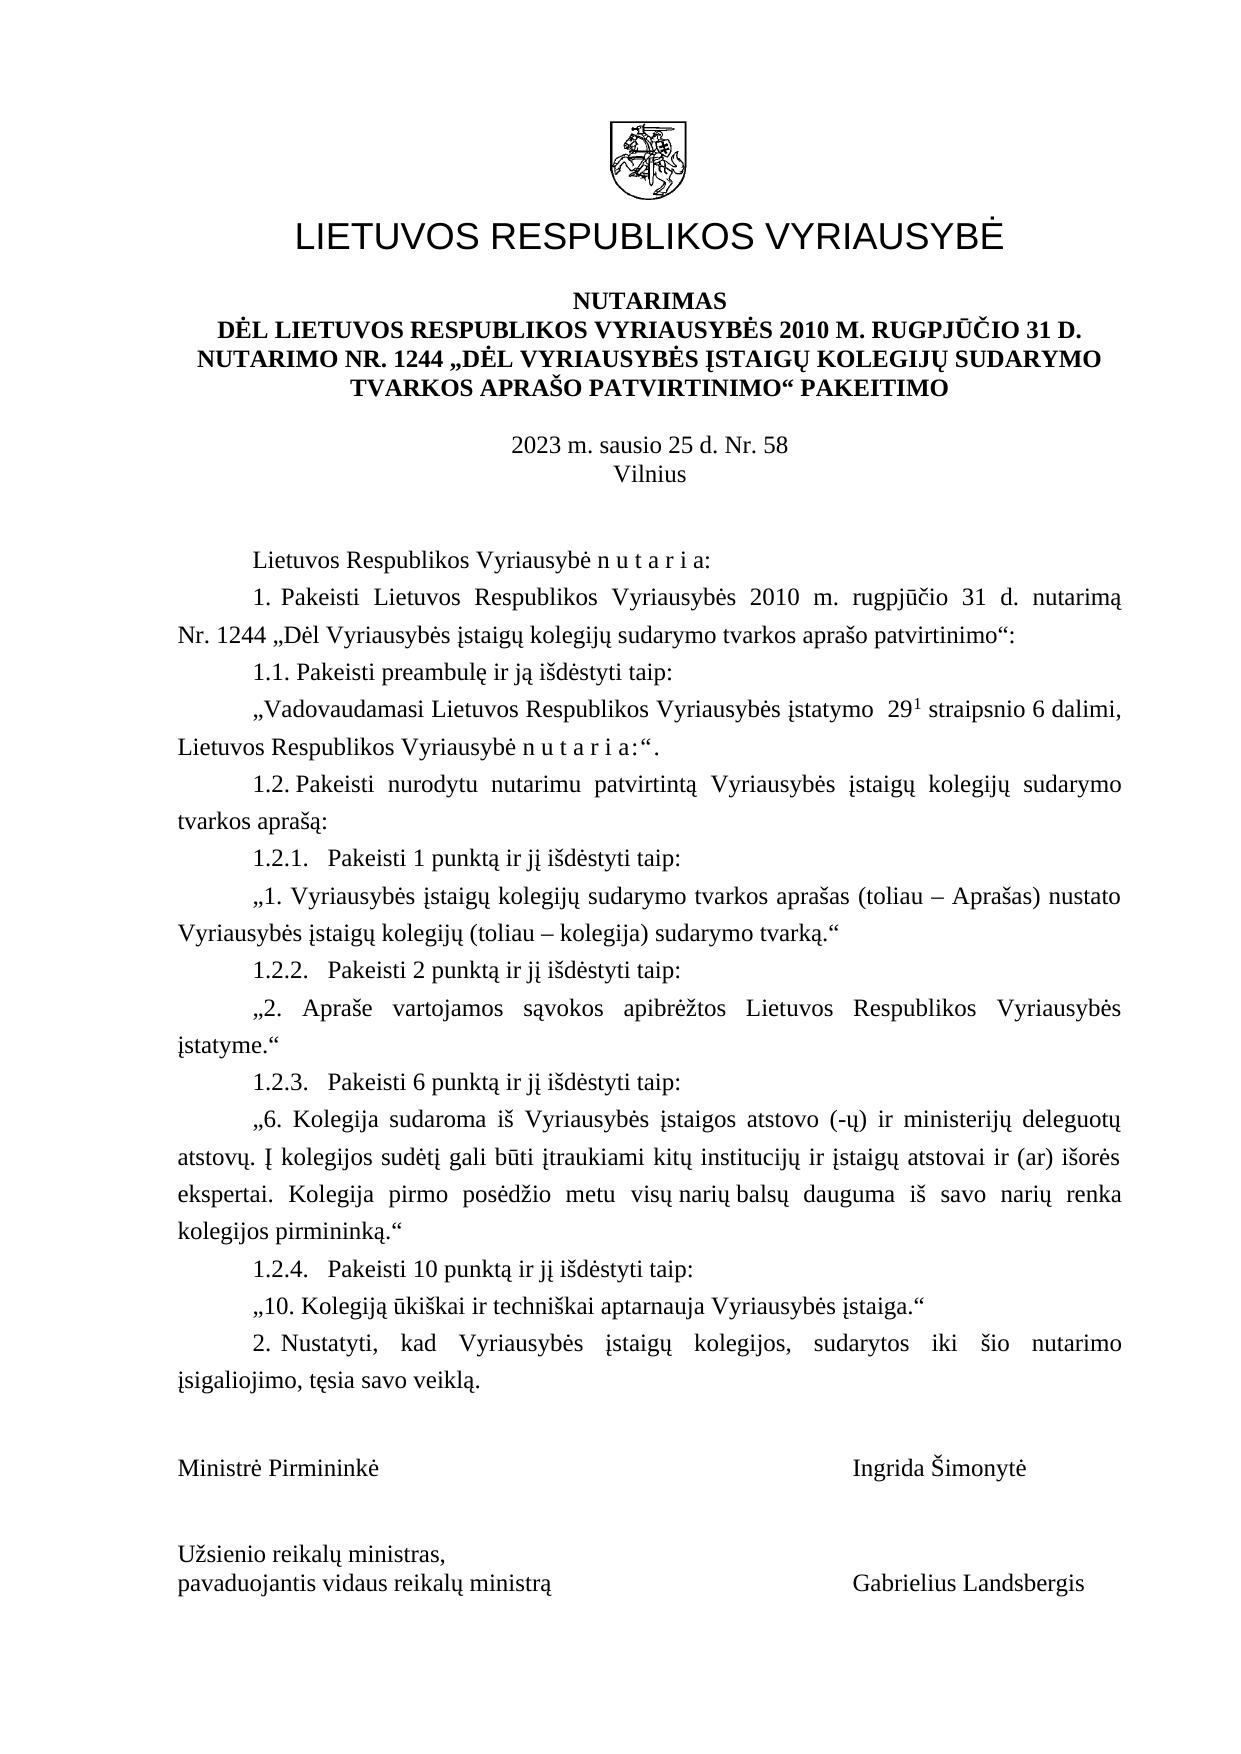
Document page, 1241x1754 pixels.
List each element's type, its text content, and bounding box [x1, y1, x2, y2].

text „Vadovaudamasi Lietuvos Respublikos Vyriausybės įstatymo 291 straipsnio 6 dalimi, Lietuvos Respublikos Vyriausybė nutaria:“. [177, 694, 1122, 760]
text 1.2.1. Pakeisti 1 punktą ir jį išdėstyti taip: [177, 843, 1122, 872]
text „1. Vyriausybės įstaigų kolegijų sudarymo tvarkos aprašas (toliau – Aprašas) nustato Vyriausybės įstaigų kolegijų (toliau – kolegija) sudarymo tvarką.“ [177, 881, 1122, 947]
text Lietuvos Respublikos Vyriausybė [177, 214, 1122, 258]
text pavaduojantis vidaus reikalų ministrą Gabrielius Landsbergis [177, 1568, 1122, 1597]
text 1. Pakeisti Lietuvos Respublikos Vyriausybės 2010 m. rugpjūčio 31 d. nutarimą Nr. 1244 „Dėl Vyriausybės įstaigų kolegijų sudarymo tvarkos aprašo patvirtinimo“: [177, 582, 1122, 648]
text DĖL LIETUVOS RESPUBLIKOS VYRIAUSYBĖS 2010 M. RUGPJŪČIO 31 D. NUTARIMO NR. 1244 „DĖL VYRIAUSYBĖS ĮSTAIGŲ KOLEGIJŲ SUDARYMO TVARKOS APRAŠO PATVIRTINIMO“ PAKEITIMO [177, 315, 1122, 401]
text Lietuvos Respublikos Vyriausybė n u t a r i a: [177, 545, 1122, 574]
text „10. Kolegiją ūkiškai ir techniškai aptarnauja Vyriausybės įstaiga.“ [177, 1291, 1122, 1320]
text 1.2.3. Pakeisti 6 punktą ir jį išdėstyti taip: [177, 1067, 1122, 1096]
text „6. Kolegija sudaroma iš Vyriausybės įstaigos atstovo (-ų) ir ministerijų deleguotų atstovų. Į kolegijos sudėtį gali būti įtraukiami kitų institucijų ir įstaigų atstovai ir (ar) išorės ekspertai. Kolegija pirmo posėdžio metu visų narių balsų dauguma iš savo narių renka kolegijos pirmininką.“ [177, 1104, 1122, 1245]
text „2. Apraše vartojamos sąvokos apibrėžtos Lietuvos Respublikos Vyriausybės įstatyme.“ [177, 993, 1122, 1059]
text nutarimas [177, 286, 1122, 315]
text 2023 m. sausio 25 d. Nr. 58 [177, 430, 1122, 459]
text 1.2. Pakeisti nurodytu nutarimu patvirtintą Vyriausybės įstaigų kolegijų sudarymo tvarkos aprašą: [177, 769, 1122, 835]
text 1.2.4. Pakeisti 10 punktą ir jį išdėstyti taip: [177, 1254, 1122, 1282]
text Užsienio reikalų ministras, [177, 1539, 1122, 1568]
text Vilnius [177, 459, 1122, 488]
text 1.1. Pakeisti preambulę ir ją išdėstyti taip: [177, 657, 1122, 686]
subtitle Ministrė Pirmininkė Ingrida Šimonytė [177, 1457, 1122, 1482]
text 2. Nustatyti, kad Vyriausybės įstaigų kolegijos, sudarytos iki šio nutarimo įsigaliojimo, tęsia savo veiklą. [177, 1328, 1122, 1394]
text 1.2.2. Pakeisti 2 punktą ir jį išdėstyti taip: [177, 955, 1122, 984]
